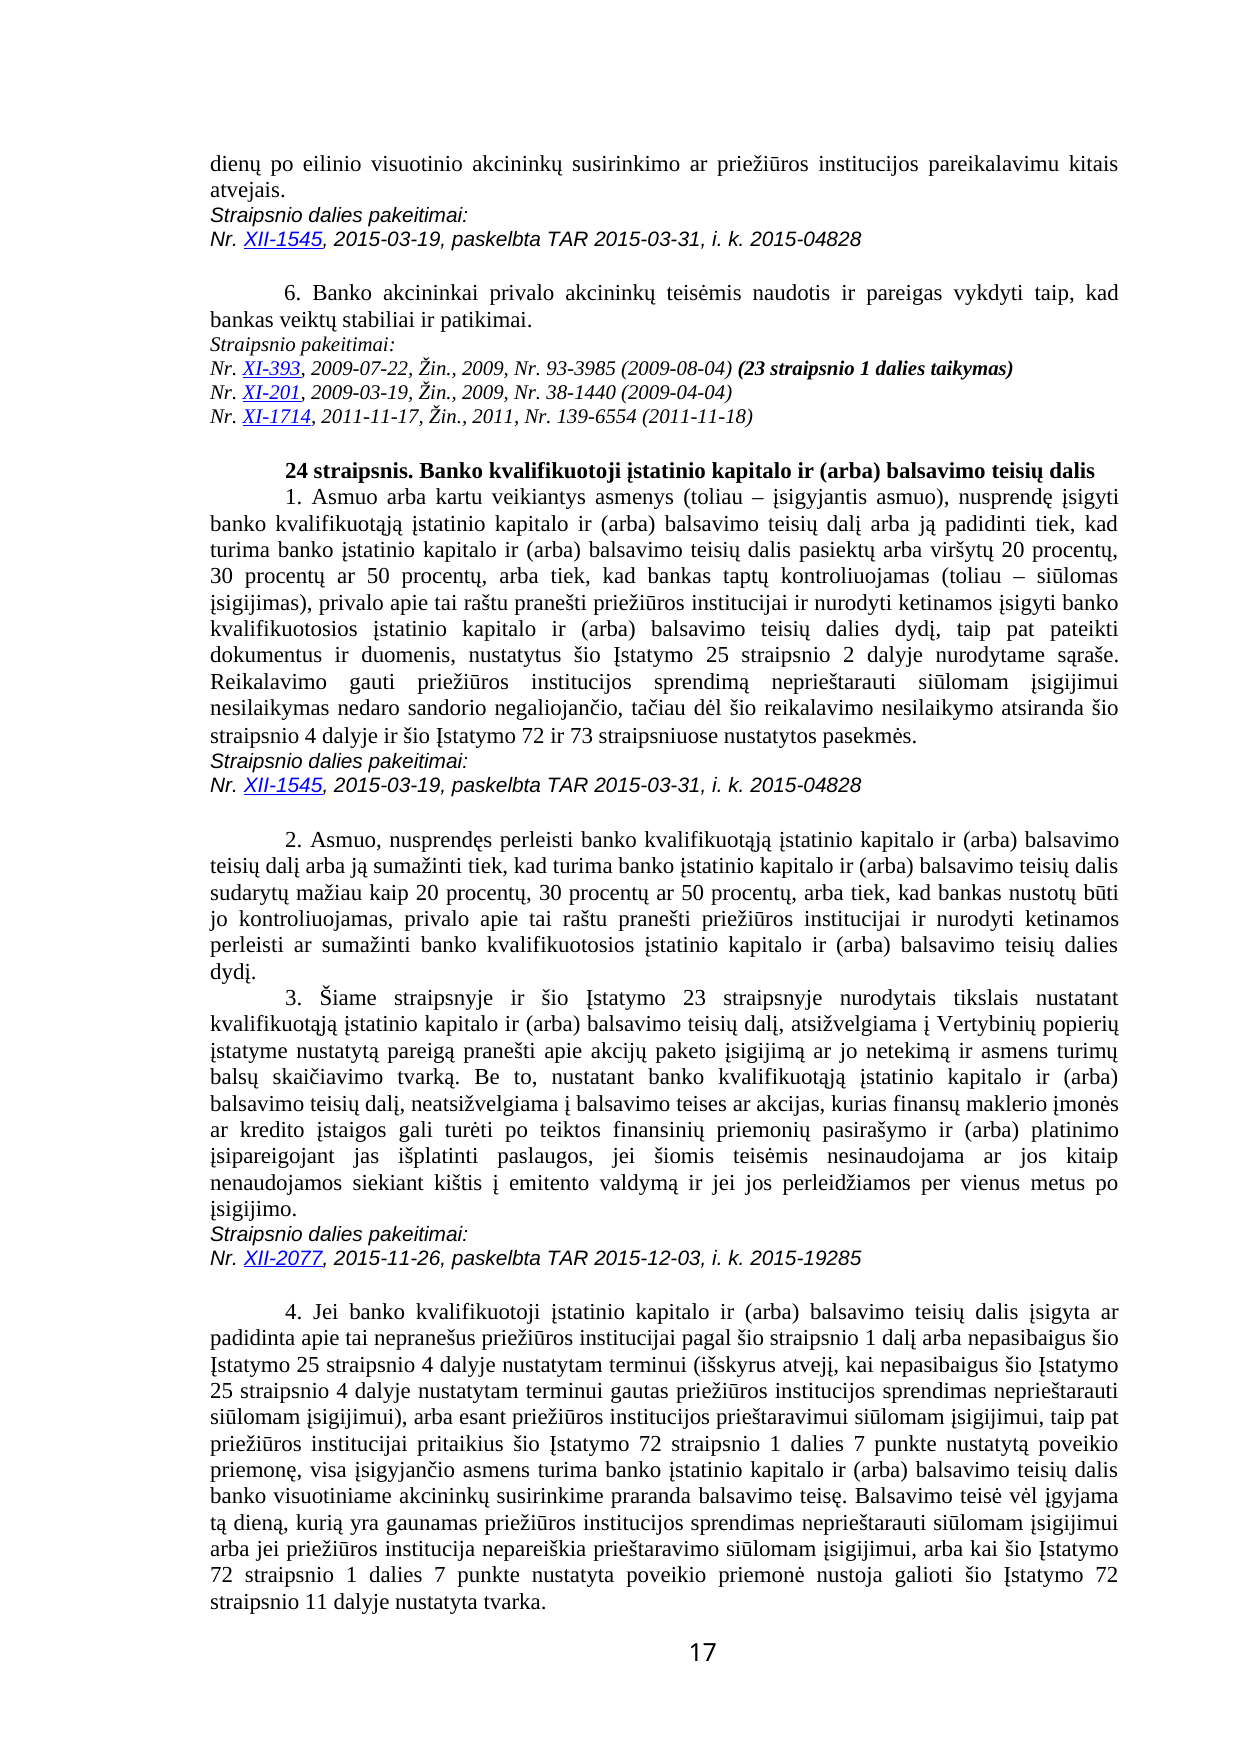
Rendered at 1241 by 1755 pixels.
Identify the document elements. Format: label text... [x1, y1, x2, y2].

text Straipsnio dalies pakeitimai: [210, 1221, 1120, 1245]
text 4. Jei banko kvalifikuotoji įstatinio kapitalo ir (arba) balsavimo teisių dalis įsigyta ar padidinta apie tai nepranešus priežiūros institucijai pagal šio straipsnio 1 dalį arba nepasibaigus šio Įstatymo 25 straipsnio 4 dalyje nustatytam terminui (išskyrus atvejį, kai nepasibaigus šio Įstatymo 25 straipsnio 4 dalyje nustatytam terminui gautas priežiūros institucijos sprendimas neprieštarauti siūlomam įsigijimui), arba esant priežiūros institucijos prieštaravimui siūlomam įsigijimui, taip pat priežiūros institucijai pritaikius šio Įstatymo 72 straipsnio 1 dalies 7 punkte nustatytą poveikio priemonę, visa įsigyjančio asmens turima banko įstatinio kapitalo ir (arba) balsavimo teisių dalis banko visuotiniame akcininkų susirinkime praranda balsavimo teisę. Balsavimo teisė vėl įgyjama tą dieną, kurią yra gaunamas priežiūros institucijos sprendimas neprieštarauti siūlomam įsigijimui arba jei priežiūros institucija nepareiškia prieštaravimo siūlomam įsigijimui, arba kai šio Įstatymo 72 straipsnio 1 dalies 7 punkte nustatyta poveikio priemonė nustoja galioti šio Įstatymo 72 straipsnio 11 dalyje nustatyta tvarka. [210, 1298, 1120, 1614]
text 24 straipsnis. Banko kvalifikuotoji įstatinio kapitalo ir (arba) balsavimo teisių dalis [285, 457, 1120, 483]
text Straipsnio dalies pakeitimai: [210, 749, 1120, 773]
text 6. Banko akcininkai privalo akcininkų teisėmis naudotis ir pareigas vykdyti taip, kad bankas veiktų stabiliai ir patikimai. [210, 279, 1120, 332]
text Nr. XII-2077, 2015-11-26, paskelbta TAR 2015-12-03, i. k. 2015-19285 [210, 1245, 1120, 1269]
text Nr. XI-1714, 2011-11-17, Žin., 2011, Nr. 139-6554 (2011-11-18) [210, 404, 1120, 428]
text Nr. XI-201, 2009-03-19, Žin., 2009, Nr. 38-1440 (2009-04-04) [210, 380, 1120, 404]
text Straipsnio dalies pakeitimai: [210, 203, 1120, 227]
text dienų po eilinio visuotinio akcininkų susirinkimo ar priežiūros institucijos pareikalavimu kitais atvejais. [210, 150, 1120, 203]
text 2. Asmuo, nusprendęs perleisti banko kvalifikuotąją įstatinio kapitalo ir (arba) balsavimo teisių dalį arba ją sumažinti tiek, kad turima banko įstatinio kapitalo ir (arba) balsavimo teisių dalis sudarytų mažiau kaip 20 procentų, 30 procentų ar 50 procentų, arba tiek, kad bankas nustotų būti jo kontroliuojamas, privalo apie tai raštu pranešti priežiūros institucijai ir nurodyti ketinamos perleisti ar sumažinti banko kvalifikuotosios įstatinio kapitalo ir (arba) balsavimo teisių dalies dydį. [210, 826, 1120, 984]
text Nr. XI-393, 2009-07-22, Žin., 2009, Nr. 93-3985 (2009-08-04) (23 straipsnio 1 dalies taikymas) [210, 356, 1120, 380]
text Nr. XII-1545, 2015-03-19, paskelbta TAR 2015-03-31, i. k. 2015-04828 [210, 227, 1120, 251]
text 3. Šiame straipsnyje ir šio Įstatymo 23 straipsnyje nurodytais tikslais nustatant kvalifikuotąją įstatinio kapitalo ir (arba) balsavimo teisių dalį, atsižvelgiama į Vertybinių popierių įstatyme nustatytą pareigą pranešti apie akcijų paketo įsigijimą ar jo netekimą ir asmens turimų balsų skaičiavimo tvarką. Be to, nustatant banko kvalifikuotąją įstatinio kapitalo ir (arba) balsavimo teisių dalį, neatsižvelgiama į balsavimo teises ar akcijas, kurias finansų maklerio įmonės ar kredito įstaigos gali turėti po teiktos finansinių priemonių pasirašymo ir (arba) platinimo įsipareigojant jas išplatinti paslaugos, jei šiomis teisėmis nesinaudojama ar jos kitaip nenaudojamos siekiant kištis į emitento valdymą ir jei jos perleidžiamos per vienus metus po įsigijimo. [210, 984, 1120, 1221]
text 1. Asmuo arba kartu veikiantys asmenys (toliau – įsigyjantis asmuo), nusprendę įsigyti banko kvalifikuotąją įstatinio kapitalo ir (arba) balsavimo teisių dalį arba ją padidinti tiek, kad turima banko įstatinio kapitalo ir (arba) balsavimo teisių dalis pasiektų arba viršytų 20 procentų, 30 procentų ar 50 procentų, arba tiek, kad bankas taptų kontroliuojamas (toliau – siūlomas įsigijimas), privalo apie tai raštu pranešti priežiūros institucijai ir nurodyti ketinamos įsigyti banko kvalifikuotosios įstatinio kapitalo ir (arba) balsavimo teisių dalies dydį, taip pat pateikti dokumentus ir duomenis, nustatytus šio Įstatymo 25 straipsnio 2 dalyje nurodytame sąraše. Reikalavimo gauti priežiūros institucijos sprendimą neprieštarauti siūlomam įsigijimui nesilaikymas nedaro sandorio negaliojančio, tačiau dėl šio reikalavimo nesilaikymo atsiranda šio straipsnio 4 dalyje ir šio Įstatymo 72 ir 73 straipsniuose nustatytos pasekmės. [210, 483, 1120, 749]
text Nr. XII-1545, 2015-03-19, paskelbta TAR 2015-03-31, i. k. 2015-04828 [210, 773, 1120, 797]
text Straipsnio pakeitimai: [210, 332, 1120, 356]
